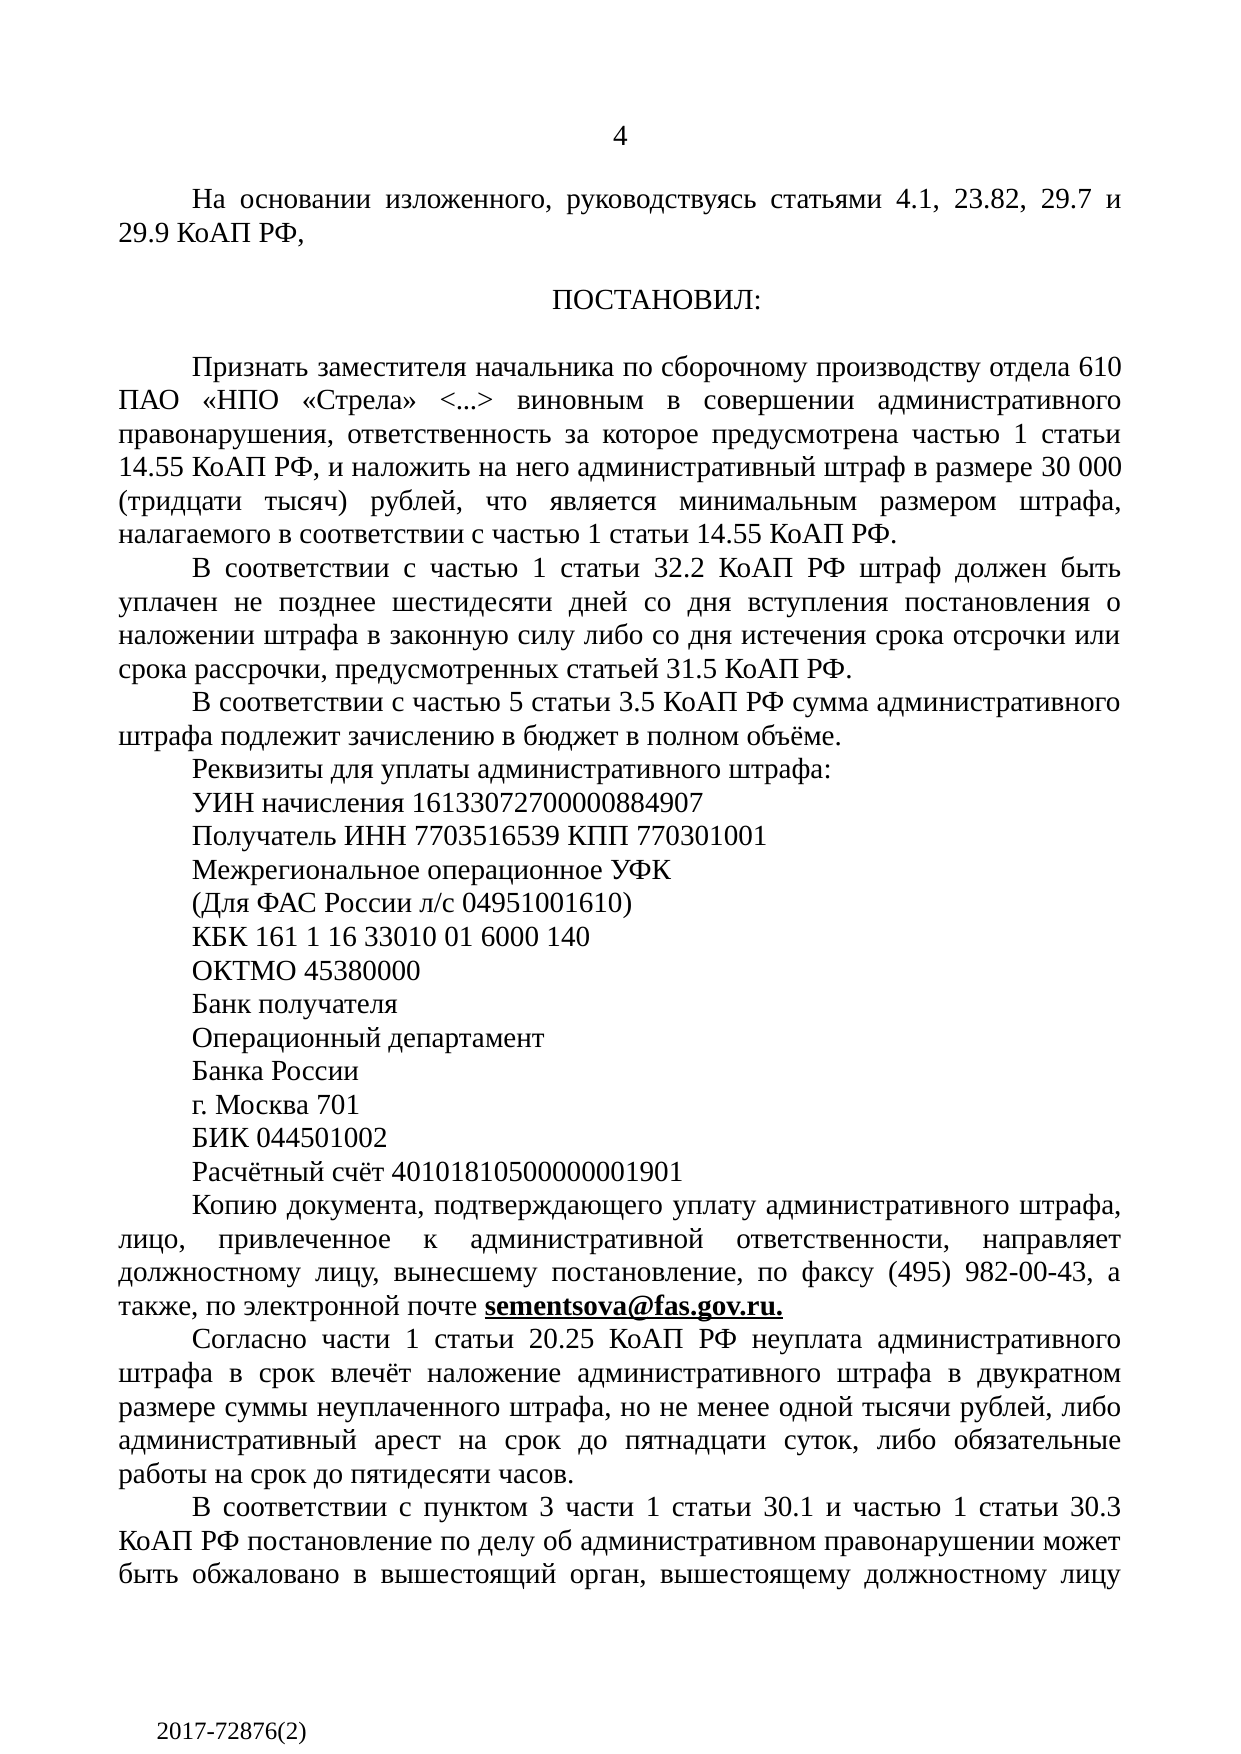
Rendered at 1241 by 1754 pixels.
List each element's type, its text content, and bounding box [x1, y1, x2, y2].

text БИК 044501002 [118, 1120, 1122, 1154]
text Операционный департамент [118, 1020, 1122, 1053]
text УИН начисления 16133072700000884907 [118, 785, 1122, 818]
text ОКТМО 45380000 [118, 953, 1122, 986]
text Согласно части 1 статьи 20.25 КоАП РФ неуплата административного штрафа в срок влечёт наложение административного штрафа в двукратном размере суммы неуплаченного штрафа, но не менее одной тысячи рублей, либо административный арест на срок до пятнадцати суток, либо обязательные работы на срок до пятидесяти часов. [118, 1322, 1122, 1489]
text Расчётный счёт 40101810500000001901 [118, 1154, 1122, 1187]
text ПОСТАНОВИЛ: [118, 282, 1122, 315]
text Банк получателя [118, 986, 1122, 1020]
text Межрегиональное операционное УФК [118, 852, 1122, 886]
text Получатель ИНН 7703516539 КПП 770301001 [118, 818, 1122, 852]
text На основании изложенного, руководствуясь статьями 4.1, 23.82, 29.7 и 29.9 КоАП РФ, [118, 181, 1122, 248]
text КБК 161 1 16 33010 01 6000 140 [118, 919, 1122, 953]
text Копию документа, подтверждающего уплату административного штрафа, лицо, привлеченное к административной ответственности, направляет должностному лицу, вынесшему постановление, по факсу (495) 982-00-43, а также, по электронной почте sementsova@fas.gov.ru. [118, 1187, 1122, 1322]
text В соответствии с частью 1 статьи 32.2 КоАП РФ штраф должен быть уплачен не позднее шестидесяти дней со дня вступления постановления о наложении штрафа в законную силу либо со дня истечения срока отсрочки или срока рассрочки, предусмотренных статьей 31.5 КоАП РФ. [118, 550, 1122, 684]
text Признать заместителя начальника по сборочному производству отдела 610 ПАО «НПО «Стрела» <...> виновным в совершении административного правонарушения, ответственность за которое предусмотрена частью 1 статьи 14.55 КоАП РФ, и наложить на него административный штраф в размере 30 000 (тридцати тысяч) рублей, что является минимальным размером штрафа, налагаемого в соответствии с частью 1 статьи 14.55 КоАП РФ. [118, 349, 1122, 550]
text В соответствии с частью 5 статьи 3.5 КоАП РФ сумма административного штрафа подлежит зачислению в бюджет в полном объёме. [118, 684, 1122, 751]
text В соответствии с пунктом 3 части 1 статьи 30.1 и частью 1 статьи 30.3 КоАП РФ постановление по делу об административном правонарушении может быть обжаловано в вышестоящий орган, вышестоящему должностному лицу [118, 1489, 1122, 1590]
text г. Москва 701 [118, 1087, 1122, 1120]
text (Для ФАС России л/с 04951001610) [118, 886, 1122, 919]
text Банка России [118, 1053, 1122, 1087]
text Реквизиты для уплаты административного штрафа: [118, 751, 1122, 785]
